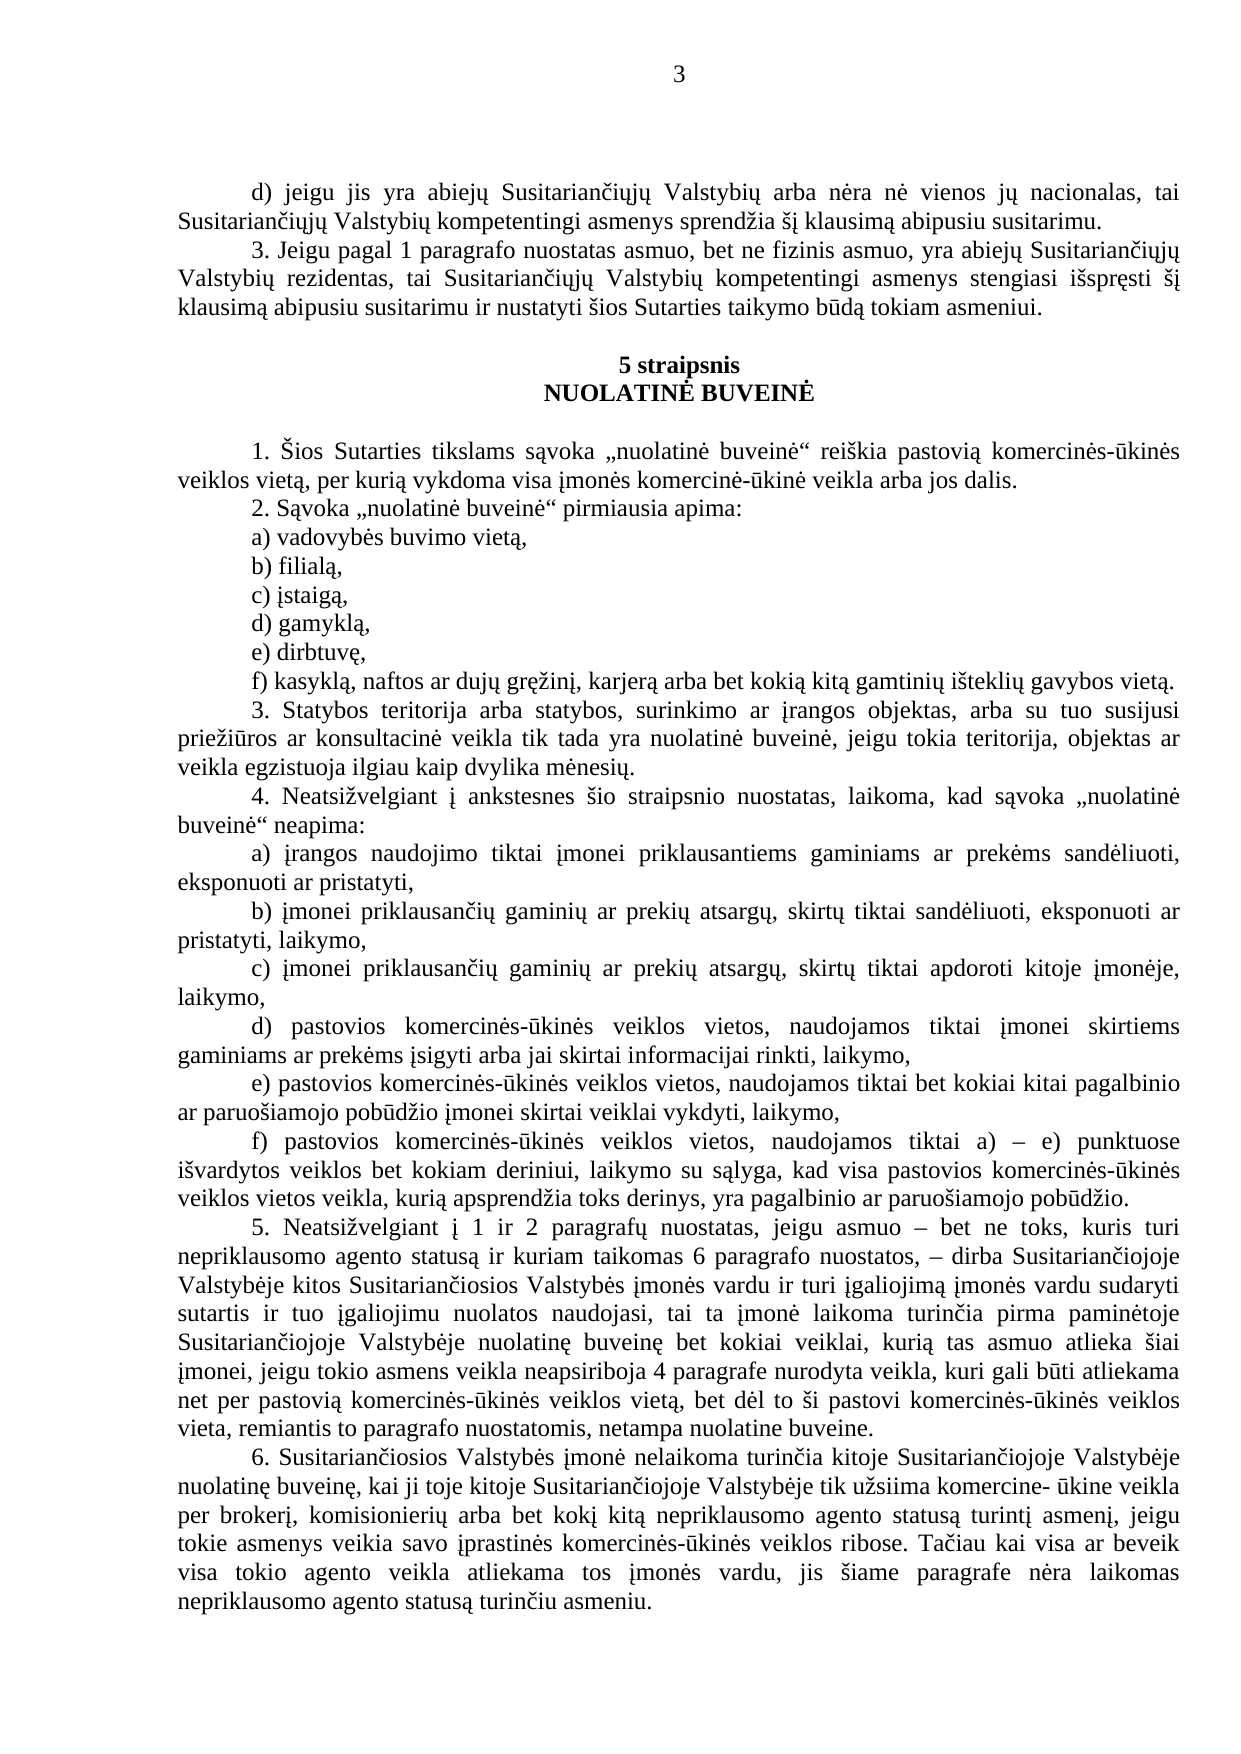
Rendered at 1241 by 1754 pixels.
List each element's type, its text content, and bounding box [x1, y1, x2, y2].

text 5. Neatsižvelgiant į 1 ir 2 paragrafų nuostatas, jeigu asmuo – bet ne toks, kuris turi nepriklausomo agento statusą ir kuriam taikomas 6 paragrafo nuostatos, – dirba Susitariančiojoje Valstybėje kitos Susitariančiosios Valstybės įmonės vardu ir turi įgaliojimą įmonės vardu sudaryti sutartis ir tuo įgaliojimu nuolatos naudojasi, tai ta įmonė laikoma turinčia pirma paminėtoje Susitariančiojoje Valstybėje nuolatinę buveinę bet kokiai veiklai, kurią tas asmuo atlieka šiai įmonei, jeigu tokio asmens veikla neapsiriboja 4 paragrafe nurodyta veikla, kuri gali būti atliekama net per pastovią komercinės-ūkinės veiklos vietą, bet dėl to ši pastovi komercinės-ūkinės veiklos vieta, remiantis to paragrafo nuostatomis, netampa nuolatine buveine. [177, 1212, 1181, 1442]
text 6. Susitariančiosios Valstybės įmonė nelaikoma turinčia kitoje Susitariančiojoje Valstybėje nuolatinę buveinę, kai ji toje kitoje Susitariančiojoje Valstybėje tik užsiima komercine- ūkine veikla per brokerį, komisionierių arba bet kokį kitą nepriklausomo agento statusą turintį asmenį, jeigu tokie asmenys veikia savo įprastinės komercinės-ūkinės veiklos ribose. Tačiau kai visa ar beveik visa tokio agento veikla atliekama tos įmonės vardu, jis šiame paragrafe nėra laikomas nepriklausomo agento statusą turinčiu asmeniu. [177, 1442, 1181, 1615]
text a) įrangos naudojimo tiktai įmonei priklausantiems gaminiams ar prekėms sandėliuoti, eksponuoti ar pristatyti, [177, 838, 1181, 896]
text a) vadovybės buvimo vietą, [177, 522, 1181, 551]
text d) gamyklą, [177, 608, 1181, 637]
text f) pastovios komercinės-ūkinės veiklos vietos, naudojamos tiktai a) – e) punktuose išvardytos veiklos bet kokiam deriniui, laikymo su sąlyga, kad visa pastovios komercinės-ūkinės veiklos vietos veikla, kurią apsprendžia toks derinys, yra pagalbinio ar paruošiamojo pobūdžio. [177, 1126, 1181, 1212]
text 4. Neatsižvelgiant į ankstesnes šio straipsnio nuostatas, laikoma, kad sąvoka „nuolatinė buveinė“ neapima: [177, 781, 1181, 838]
text NUOLATINĖ BUVEINĖ [177, 378, 1181, 407]
text b) įmonei priklausančių gaminių ar prekių atsargų, skirtų tiktai sandėliuoti, eksponuoti ar pristatyti, laikymo, [177, 896, 1181, 953]
text e) pastovios komercinės-ūkinės veiklos vietos, naudojamos tiktai bet kokiai kitai pagalbinio ar paruošiamojo pobūdžio įmonei skirtai veiklai vykdyti, laikymo, [177, 1068, 1181, 1126]
text b) filialą, [177, 551, 1181, 580]
text 1. Šios Sutarties tikslams sąvoka „nuolatinė buveinė“ reiškia pastovią komercinės-ūkinės veiklos vietą, per kurią vykdoma visa įmonės komercinė-ūkinė veikla arba jos dalis. [177, 436, 1181, 493]
text c) įstaigą, [177, 580, 1181, 608]
text e) dirbtuvę, [177, 637, 1181, 666]
text d) jeigu jis yra abiejų Susitariančiųjų Valstybių arba nėra nė vienos jų nacionalas, tai Susitariančiųjų Valstybių kompetentingi asmenys sprendžia šį klausimą abipusiu susitarimu. [177, 177, 1181, 235]
text 3. Statybos teritorija arba statybos, surinkimo ar įrangos objektas, arba su tuo susijusi priežiūros ar konsultacinė veikla tik tada yra nuolatinė buveinė, jeigu tokia teritorija, objektas ar veikla egzistuoja ilgiau kaip dvylika mėnesių. [177, 695, 1181, 781]
text 2. Sąvoka „nuolatinė buveinė“ pirmiausia apima: [177, 493, 1181, 522]
text c) įmonei priklausančių gaminių ar prekių atsargų, skirtų tiktai apdoroti kitoje įmonėje, laikymo, [177, 953, 1181, 1011]
text d) pastovios komercinės-ūkinės veiklos vietos, naudojamos tiktai įmonei skirtiems gaminiams ar prekėms įsigyti arba jai skirtai informacijai rinkti, laikymo, [177, 1011, 1181, 1068]
text 5 straipsnis [177, 350, 1181, 378]
text 3. Jeigu pagal 1 paragrafo nuostatas asmuo, bet ne fizinis asmuo, yra abiejų Susitariančiųjų Valstybių rezidentas, tai Susitariančiųjų Valstybių kompetentingi asmenys stengiasi išspręsti šį klausimą abipusiu susitarimu ir nustatyti šios Sutarties taikymo būdą tokiam asmeniui. [177, 235, 1181, 321]
text f) kasyklą, naftos ar dujų gręžinį, karjerą arba bet kokią kitą gamtinių išteklių gavybos vietą. [177, 666, 1181, 695]
